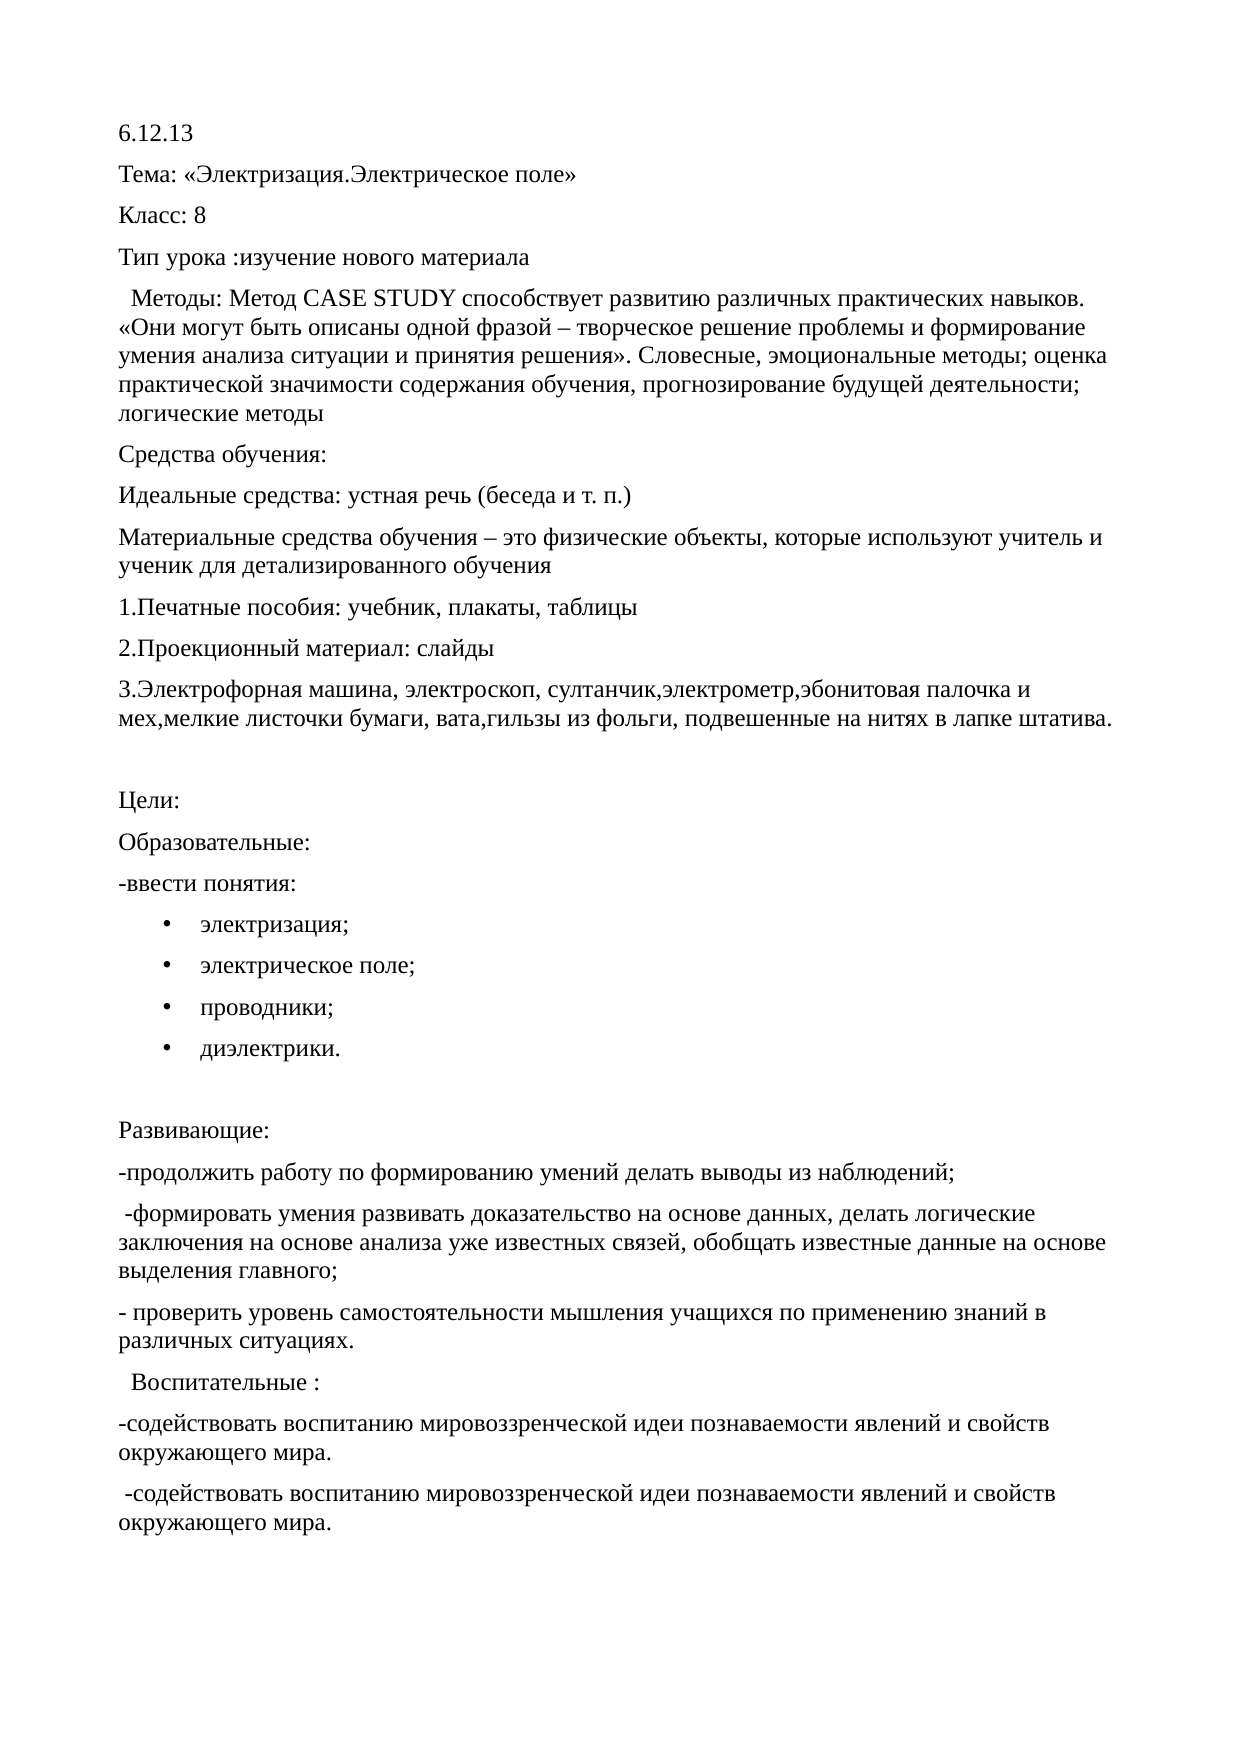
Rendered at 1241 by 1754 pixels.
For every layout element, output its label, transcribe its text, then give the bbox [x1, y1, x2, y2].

text -продолжить работу по формированию умений делать выводы из наблюдений; [118, 1157, 1122, 1186]
text -содействовать воспитанию мировоззренческой идеи познаваемости явлений и свойств окружающего мира. [118, 1408, 1122, 1466]
text - проверить уровень самостоятельности мышления учащихся по применению знаний в различных ситуациях. [118, 1297, 1122, 1354]
text Методы: Метод CASE STUDY способствует развитию различных практических навыков. «Они могут быть описаны одной фразой – творческое решение проблемы и формирование умения анализа ситуации и принятия решения». Словесные, эмоциональные методы; оценка практической значимости содержания обучения, прогнозирование будущей деятельности; логические методы [118, 283, 1122, 427]
list электризация; [163, 909, 1122, 938]
text -ввести понятия: [118, 868, 1122, 897]
text Образовательные: [118, 827, 1122, 856]
list электрическое поле; [163, 951, 1122, 979]
text 1.Печатные пособия: учебник, плакаты, таблицы [118, 592, 1122, 621]
text 2.Проекционный материал: слайды [118, 633, 1122, 662]
text Класс: 8 [118, 201, 1122, 229]
text Цели: [118, 786, 1122, 814]
text -формировать умения развивать доказательство на основе данных, делать логические заключения на основе анализа уже известных связей, обобщать известные данные на основе выделения главного; [118, 1198, 1122, 1284]
list диэлектрики. [163, 1033, 1122, 1062]
text 3.Электрофорная машина, электроскоп, султанчик,электрометр,эбонитовая палочка и мех,мелкие листочки бумаги, вата,гильзы из фольги, подвешенные на нитях в лапке штатива. [118, 674, 1122, 732]
text Идеальные средства: устная речь (беседа и т. п.) [118, 481, 1122, 509]
text 6.12.13 [118, 118, 1122, 147]
list проводники; [163, 992, 1122, 1021]
text Воспитательные : [118, 1367, 1122, 1396]
text Тип урока :изучение нового материала [118, 242, 1122, 271]
text -содействовать воспитанию мировоззренческой идеи познаваемости явлений и свойств окружающего мира. [118, 1478, 1122, 1536]
text Тема: «Электризация.Электрическое поле» [118, 159, 1122, 188]
text Средства обучения: [118, 439, 1122, 468]
text Материальные средства обучения – это физические объекты, которые используют учитель и ученик для детализированного обучения [118, 522, 1122, 579]
text Развивающие: [118, 1116, 1122, 1144]
